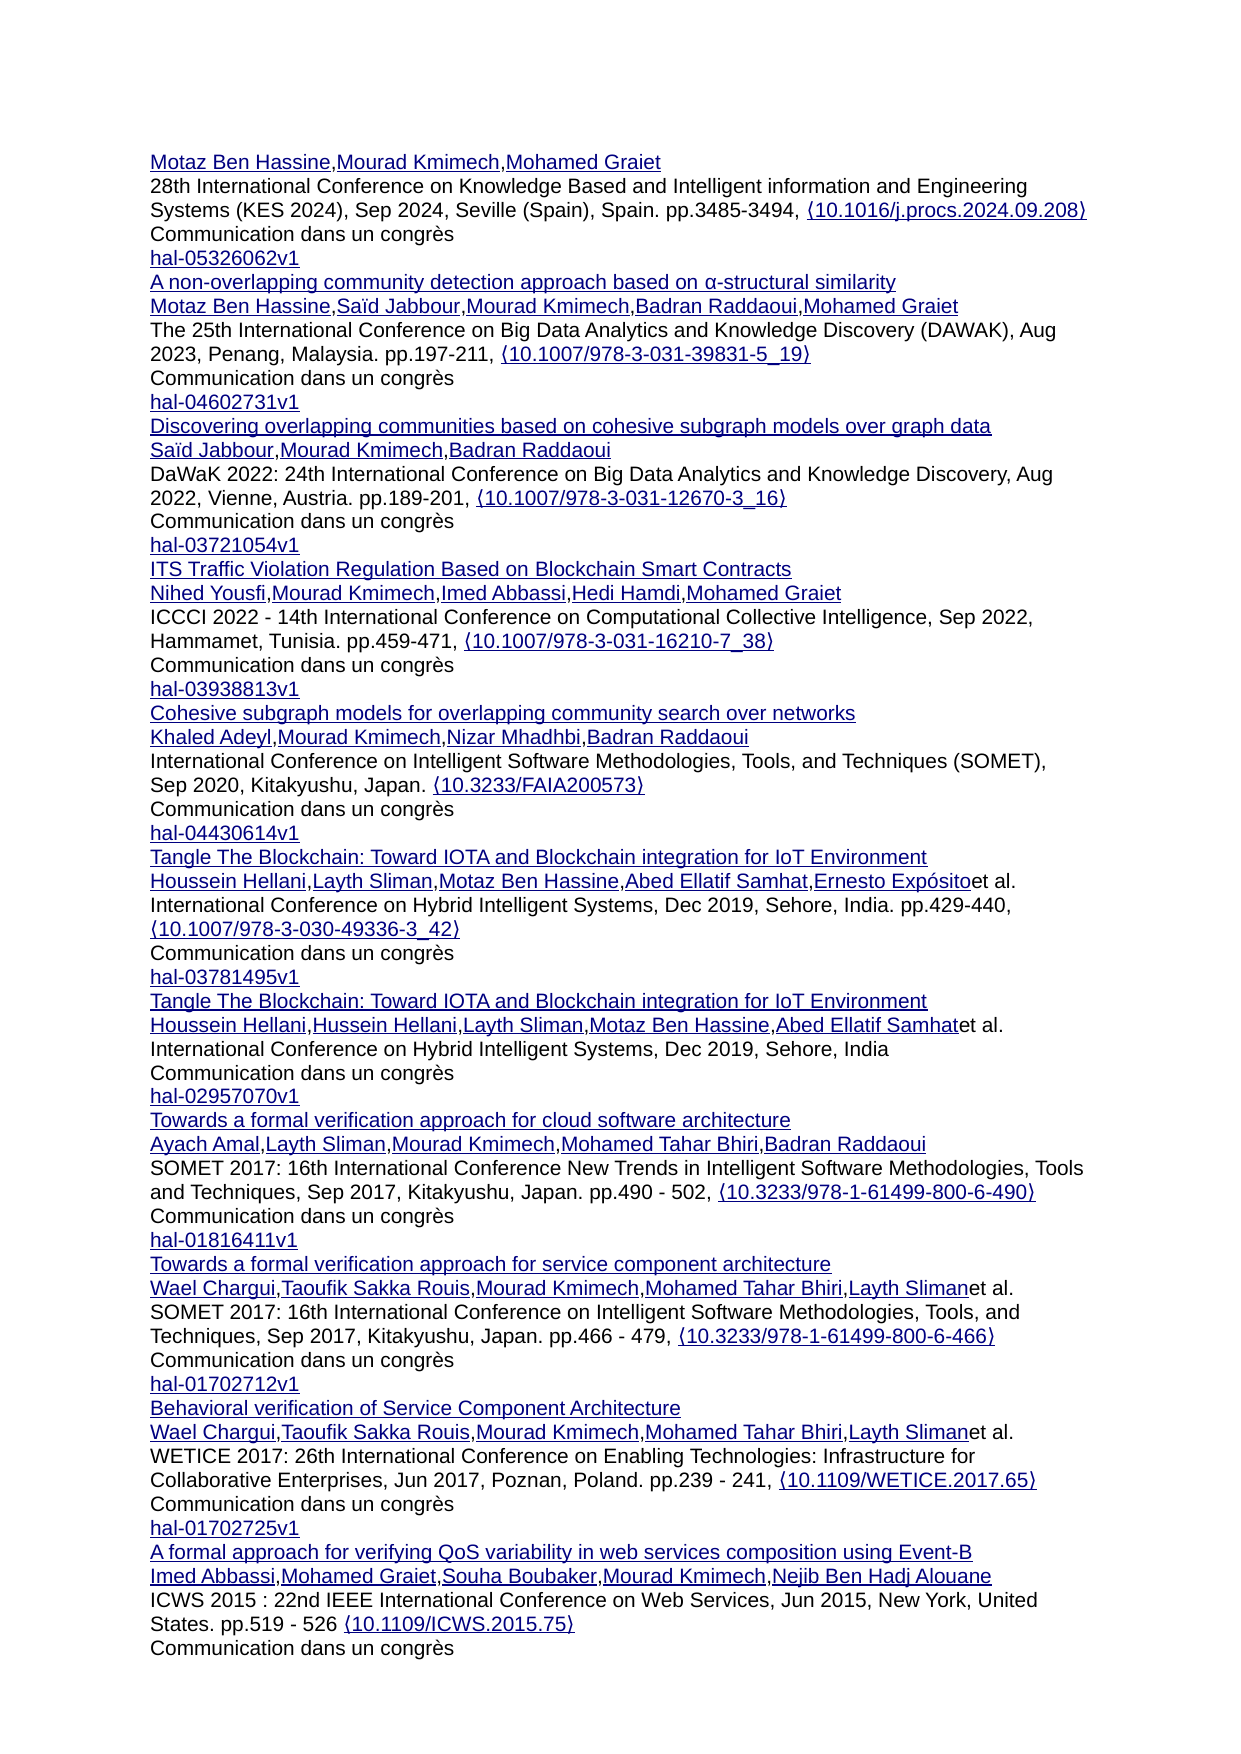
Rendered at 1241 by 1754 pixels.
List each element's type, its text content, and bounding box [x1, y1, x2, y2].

table_cell Cohesive subgraph models for overlapping community search over networks Khaled Adeyl,Mourad Kmimech,Nizar Mhadhbi,Badran Raddaoui International Conference on Intelligent Software Methodologies, Tools, and Techniques (SOMET), Sep 2020, Kitakyushu, Japan. ⟨10.3233/FAIA200573⟩ Communication dans un congrès hal-04430614v1 [150, 701, 1090, 845]
table_cell ITS Traffic Violation Regulation Based on Blockchain Smart Contracts Nihed Yousfi,Mourad Kmimech,Imed Abbassi,Hedi Hamdi,Mohamed Graiet ICCCI 2022 - 14th International Conference on Computational Collective Intelligence, Sep 2022, Hammamet, Tunisia. pp.459-471, ⟨10.1007/978-3-031-16210-7_38⟩ Communication dans un congrès hal-03938813v1 [150, 557, 1090, 701]
table_cell Motaz Ben Hassine,Mourad Kmimech,Mohamed Graiet 28th International Conference on Knowledge Based and Intelligent information and Engineering Systems (KES 2024), Sep 2024, Seville (Spain), Spain. pp.3485-3494, ⟨10.1016/j.procs.2024.09.208⟩ Communication dans un congrès hal-05326062v1 [150, 150, 1090, 270]
table_cell Towards a formal verification approach for service component architecture Wael Chargui,Taoufik Sakka Rouis,Mourad Kmimech,Mohamed Tahar Bhiri,Layth Slimanet al. SOMET 2017: 16th International Conference on Intelligent Software Methodologies, Tools, and Techniques, Sep 2017, Kitakyushu, Japan. pp.466 - 479, ⟨10.3233/978-1-61499-800-6-466⟩ Communication dans un congrès hal-01702712v1 [150, 1252, 1090, 1396]
table_cell A non-overlapping community detection approach based on α-structural similarity Motaz Ben Hassine,Saïd Jabbour,Mourad Kmimech,Badran Raddaoui,Mohamed Graiet The 25th International Conference on Big Data Analytics and Knowledge Discovery (DAWAK), Aug 2023, Penang, Malaysia. pp.197-211, ⟨10.1007/978-3-031-39831-5_19⟩ Communication dans un congrès hal-04602731v1 [150, 270, 1090, 413]
table_cell Tangle The Blockchain: Toward IOTA and Blockchain integration for IoT Environment Houssein Hellani,Hussein Hellani,Layth Sliman,Motaz Ben Hassine,Abed Ellatif Samhatet al. International Conference on Hybrid Intelligent Systems, Dec 2019, Sehore, India Communication dans un congrès hal-02957070v1 [150, 989, 1090, 1108]
table_cell A formal approach for verifying QoS variability in web services composition using Event-B Imed Abbassi,Mohamed Graiet,Souha Boubaker,Mourad Kmimech,Nejib Ben Hadj Alouane ICWS 2015 : 22nd IEEE International Conference on Web Services, Jun 2015, New York, United States. pp.519 - 526 ⟨10.1109/ICWS.2015.75⟩ Communication dans un congrès [150, 1540, 1090, 1659]
table_cell Tangle The Blockchain: Toward IOTA and Blockchain integration for IoT Environment Houssein Hellani,Layth Sliman,Motaz Ben Hassine,Abed Ellatif Samhat,Ernesto Expósitoet al. International Conference on Hybrid Intelligent Systems, Dec 2019, Sehore, India. pp.429-440, ⟨10.1007/978-3-030-49336-3_42⟩ Communication dans un congrès hal-03781495v1 [150, 845, 1090, 988]
table_cell Discovering overlapping communities based on cohesive subgraph models over graph data Saïd Jabbour,Mourad Kmimech,Badran Raddaoui DaWaK 2022: 24th International Conference on Big Data Analytics and Knowledge Discovery, Aug 2022, Vienne, Austria. pp.189-201, ⟨10.1007/978-3-031-12670-3_16⟩ Communication dans un congrès hal-03721054v1 [150, 414, 1090, 557]
table_cell Behavioral verification of Service Component Architecture Wael Chargui,Taoufik Sakka Rouis,Mourad Kmimech,Mohamed Tahar Bhiri,Layth Slimanet al. WETICE 2017: 26th International Conference on Enabling Technologies: Infrastructure for Collaborative Enterprises, Jun 2017, Poznan, Poland. pp.239 - 241, ⟨10.1109/WETICE.2017.65⟩ Communication dans un congrès hal-01702725v1 [150, 1396, 1090, 1539]
table_cell Towards a formal verification approach for cloud software architecture Ayach Amal,Layth Sliman,Mourad Kmimech,Mohamed Tahar Bhiri,Badran Raddaoui SOMET 2017: 16th International Conference New Trends in Intelligent Software Methodologies, Tools and Techniques, Sep 2017, Kitakyushu, Japan. pp.490 - 502, ⟨10.3233/978-1-61499-800-6-490⟩ Communication dans un congrès hal-01816411v1 [150, 1108, 1090, 1252]
